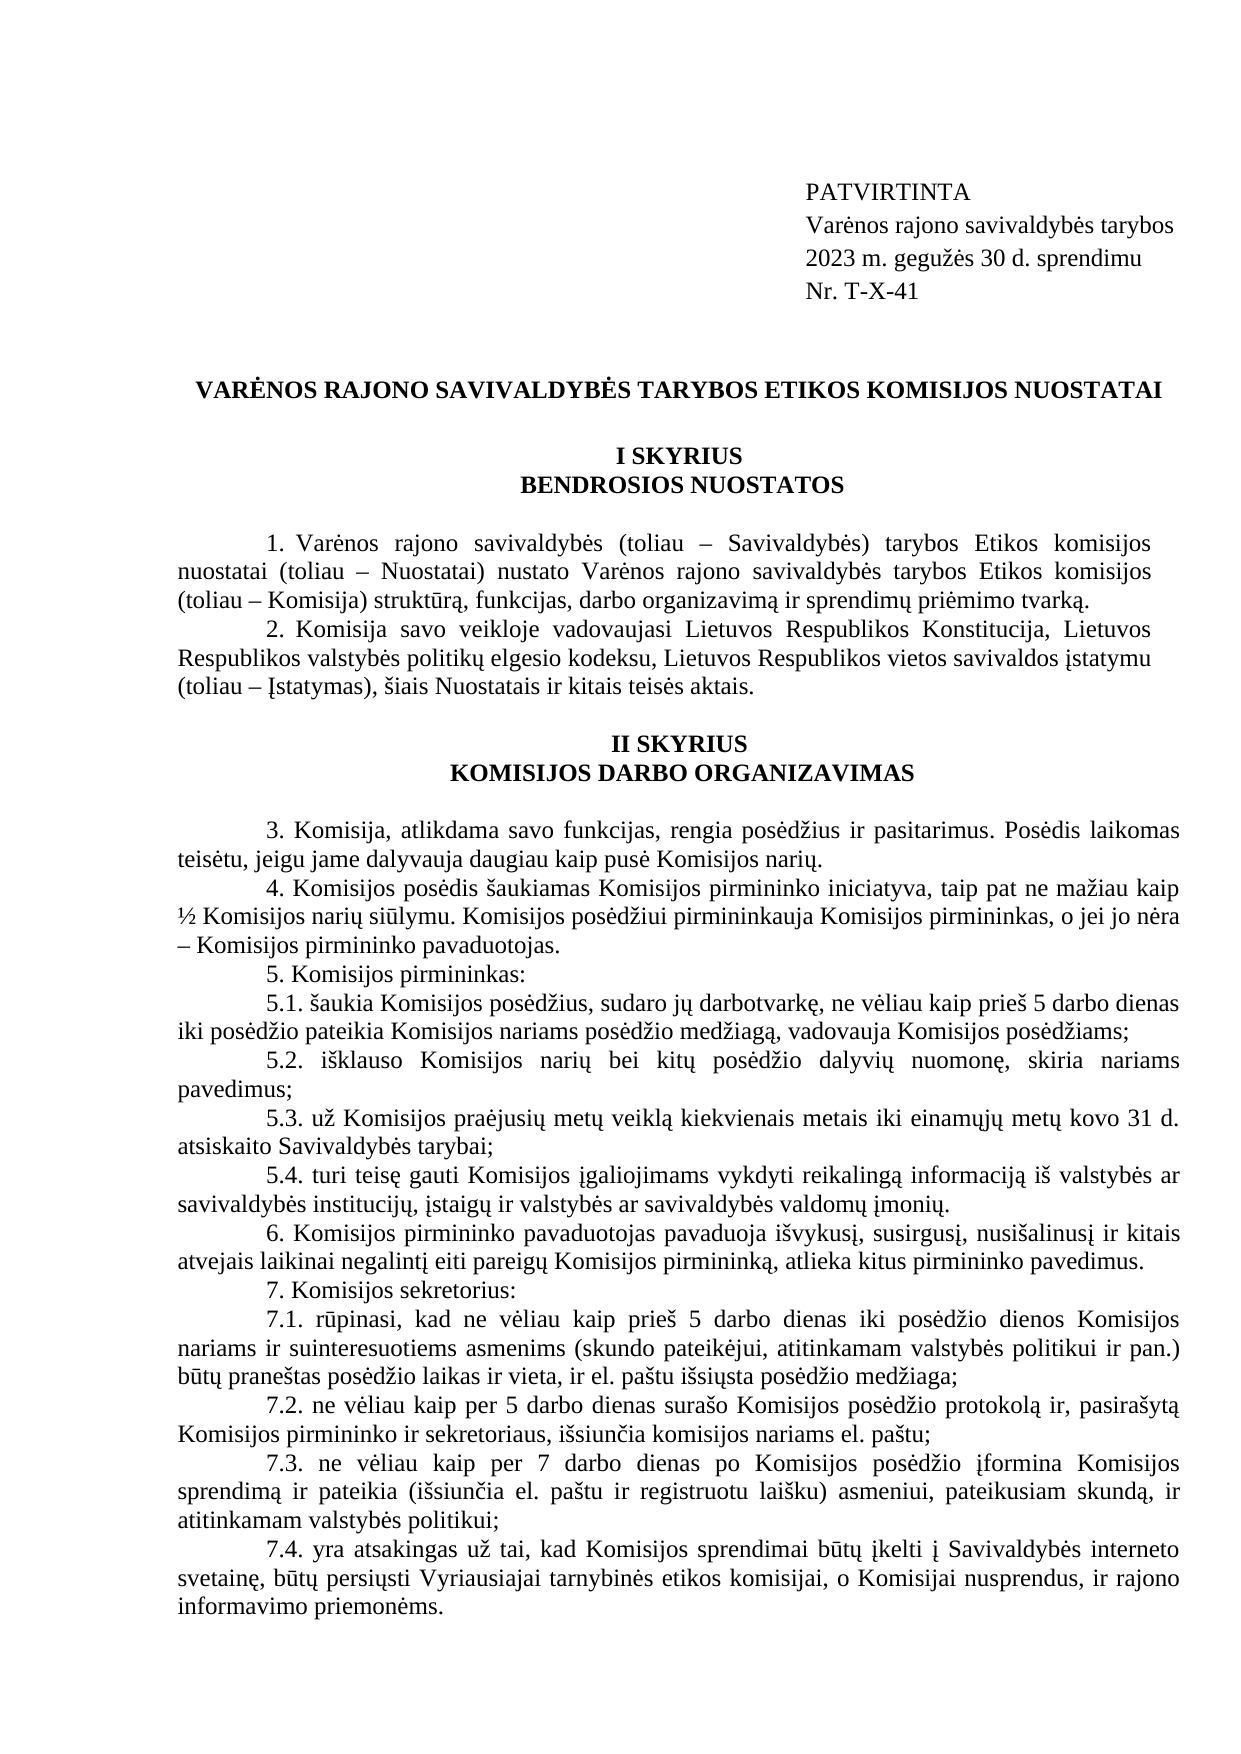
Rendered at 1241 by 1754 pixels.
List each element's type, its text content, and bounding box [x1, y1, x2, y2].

text I SKYRIUS [177, 441, 1181, 470]
text 7.4. yra atsakingas už tai, kad Komisijos sprendimai būtų įkelti į Savivaldybės interneto svetainę, būtų persiųsti Vyriausiajai tarnybinės etikos komisijai, o Komisijai nusprendus, ir rajono informavimo priemonėms. [177, 1534, 1181, 1620]
text 7.2. ne vėliau kaip per 5 darbo dienas surašo Komisijos posėdžio protokolą ir, pasirašytą Komisijos pirmininko ir sekretoriaus, išsiunčia komisijos nariams el. paštu; [177, 1390, 1181, 1448]
text II SKYRIUS [177, 729, 1181, 758]
text 3. Komisija, atlikdama savo funkcijas, rengia posėdžius ir pasitarimus. Posėdis laikomas teisėtu, jeigu jame dalyvauja daugiau kaip pusė Komisijos narių. [177, 815, 1181, 873]
text 2. Komisija savo veikloje vadovaujasi Lietuvos Respublikos Konstitucija, Lietuvos Respublikos valstybės politikų elgesio kodeksu, Lietuvos Respublikos vietos savivaldos įstatymu (toliau – Įstatymas), šiais Nuostatais ir kitais teisės aktais. [177, 614, 1152, 700]
text 6. Komisijos pirmininko pavaduotojas pavaduoja išvykusį, susirgusį, nusišalinusį ir kitais atvejais laikinai negalintį eiti pareigų Komisijos pirmininką, atlieka kitus pirmininko pavedimus. [177, 1218, 1181, 1275]
text PATVIRTINTA [805, 177, 1181, 206]
text 2023 m. gegužės 30 d. sprendimu [805, 243, 1181, 272]
text 4. Komisijos posėdis šaukiamas Komisijos pirmininko iniciatyva, taip pat ne mažiau kaip ½ Komisijos narių siūlymu. Komisijos posėdžiui pirmininkauja Komisijos pirmininkas, o jei jo nėra – Komisijos pirmininko pavaduotojas. [177, 873, 1181, 959]
text Nr. T-X-41 [805, 276, 1181, 305]
text 5. Komisijos pirmininkas: [177, 959, 1181, 988]
text 5.2. išklauso Komisijos narių bei kitų posėdžio dalyvių nuomonę, skiria nariams pavedimus; [177, 1045, 1181, 1103]
text VARĖNOS RAJONO SAVIVALDYBĖS TARYBOS ETIKOS KOMISIJOS NUOSTATAI [177, 375, 1181, 404]
text 7.3. ne vėliau kaip per 7 darbo dienas po Komisijos posėdžio įformina Komisijos sprendimą ir pateikia (išsiunčia el. paštu ir registruotu laišku) asmeniui, pateikusiam skundą, ir atitinkamam valstybės politikui; [177, 1448, 1181, 1534]
text KOMISIJOS DARBO ORGANIZAVIMAS [177, 758, 1181, 786]
text 5.1. šaukia Komisijos posėdžius, sudaro jų darbotvarkę, ne vėliau kaip prieš 5 darbo dienas iki posėdžio pateikia Komisijos nariams posėdžio medžiagą, vadovauja Komisijos posėdžiams; [177, 988, 1181, 1045]
text 5.4. turi teisę gauti Komisijos įgaliojimams vykdyti reikalingą informaciją iš valstybės ar savivaldybės institucijų, įstaigų ir valstybės ar savivaldybės valdomų įmonių. [177, 1160, 1181, 1218]
text Varėnos rajono savivaldybės tarybos [805, 210, 1181, 239]
text 1. Varėnos rajono savivaldybės (toliau – Savivaldybės) tarybos Etikos komisijos nuostatai (toliau – Nuostatai) nustato Varėnos rajono savivaldybės tarybos Etikos komisijos (toliau – Komisija) struktūrą, funkcijas, darbo organizavimą ir sprendimų priėmimo tvarką. [177, 528, 1152, 614]
text BENDROSIOS NUOSTATOS [177, 470, 1181, 499]
text 5.3. už Komisijos praėjusių metų veiklą kiekvienais metais iki einamųjų metų kovo 31 d. atsiskaito Savivaldybės tarybai; [177, 1103, 1181, 1160]
text 7. Komisijos sekretorius: [177, 1275, 1181, 1304]
text 7.1. rūpinasi, kad ne vėliau kaip prieš 5 darbo dienas iki posėdžio dienos Komisijos nariams ir suinteresuotiems asmenims (skundo pateikėjui, atitinkamam valstybės politikui ir pan.) būtų praneštas posėdžio laikas ir vieta, ir el. paštu išsiųsta posėdžio medžiaga; [177, 1304, 1181, 1390]
